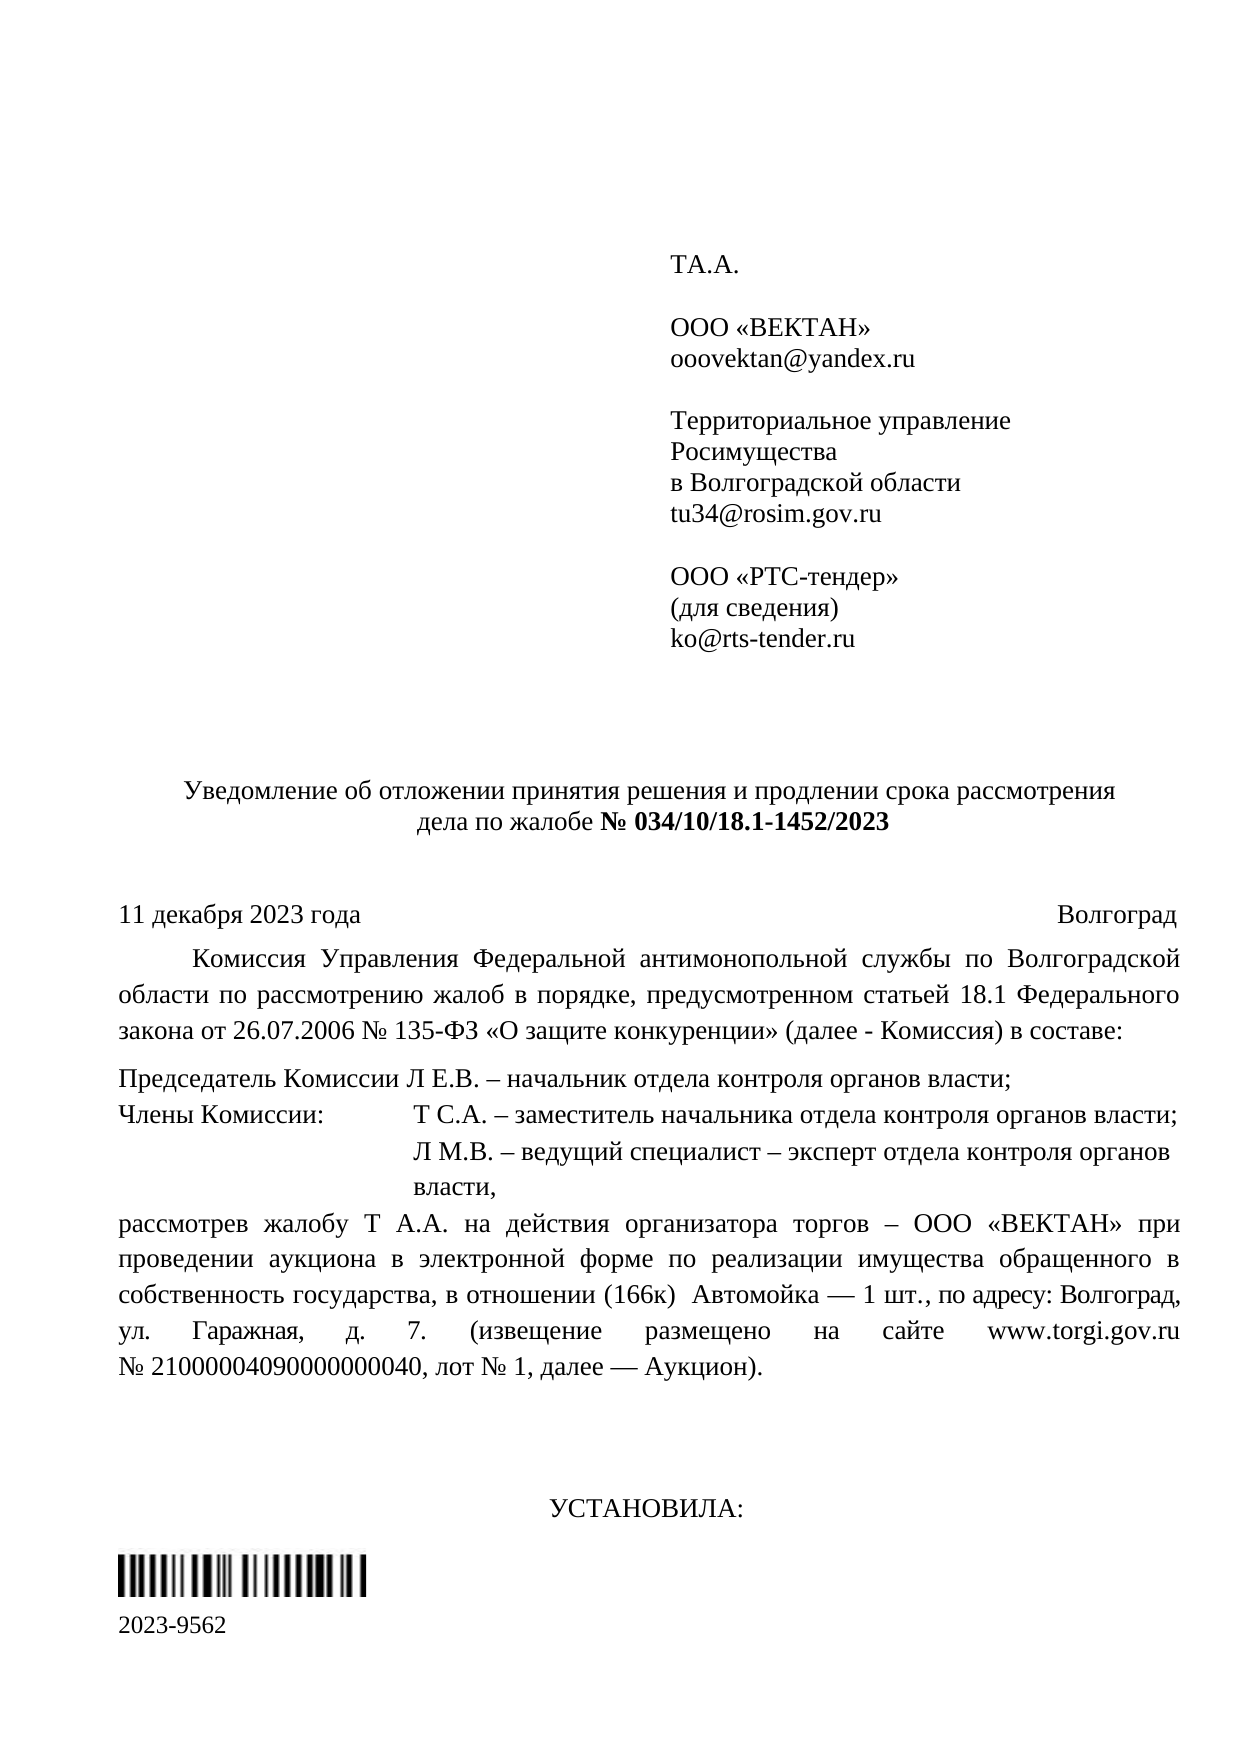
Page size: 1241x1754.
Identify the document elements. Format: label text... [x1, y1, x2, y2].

text Комиссия Управления Федеральной антимонопольной службы по Волгоградской области по рассмотрению жалоб в порядке, предусмотренном статьей 18.1 Федерального закона от 26.07.2006 № 135-ФЗ «О защите конкуренции» (далее - Комиссия) в составе: [118, 942, 1181, 1045]
text Члены Комиссии: Т С.А. – заместитель начальника отдела контроля органов власти; [118, 1098, 1181, 1129]
text Председатель Комиссии Л Е.В. – начальник отдела контроля органов власти; [118, 1062, 1181, 1093]
text Л М.В. – ведущий специалист – эксперт отдела контроля органов власти, [413, 1135, 1181, 1202]
text рассмотрев жалобу Т А.А. на действия организатора торгов – ООО «ВЕКТАН» при проведении аукциона в электронной форме по реализации имущества обращенного в собственность государства, в отношении (166к) Автомойка — 1 шт., по адресу: Волгоград, ул. Гаражная, д. 7. (извещение размещено на сайте www.torgi.gov.ru № 21000004090000000040, лот № 1, далее — Аукцион). [118, 1207, 1181, 1381]
table_header ТА.А. ООО «ВЕКТАН» ooovektan@yandex.ru Территориальное управление Росимущества в Волгоградской области tu34@rosim.gov.ru ООО «РТС-тендер» (для сведения) ko@rts-tender.ru [664, 118, 1181, 659]
text УСТАНОВИЛА: [118, 1493, 1181, 1524]
picture [118, 1548, 367, 1597]
text 11 декабря 2023 года Волгоград [118, 899, 1181, 930]
text Уведомление об отложении принятия решения и продлении срока рассмотрения [118, 774, 1181, 805]
text дела по жалобе № 034/10/18.1-1452/2023 [118, 805, 1181, 836]
